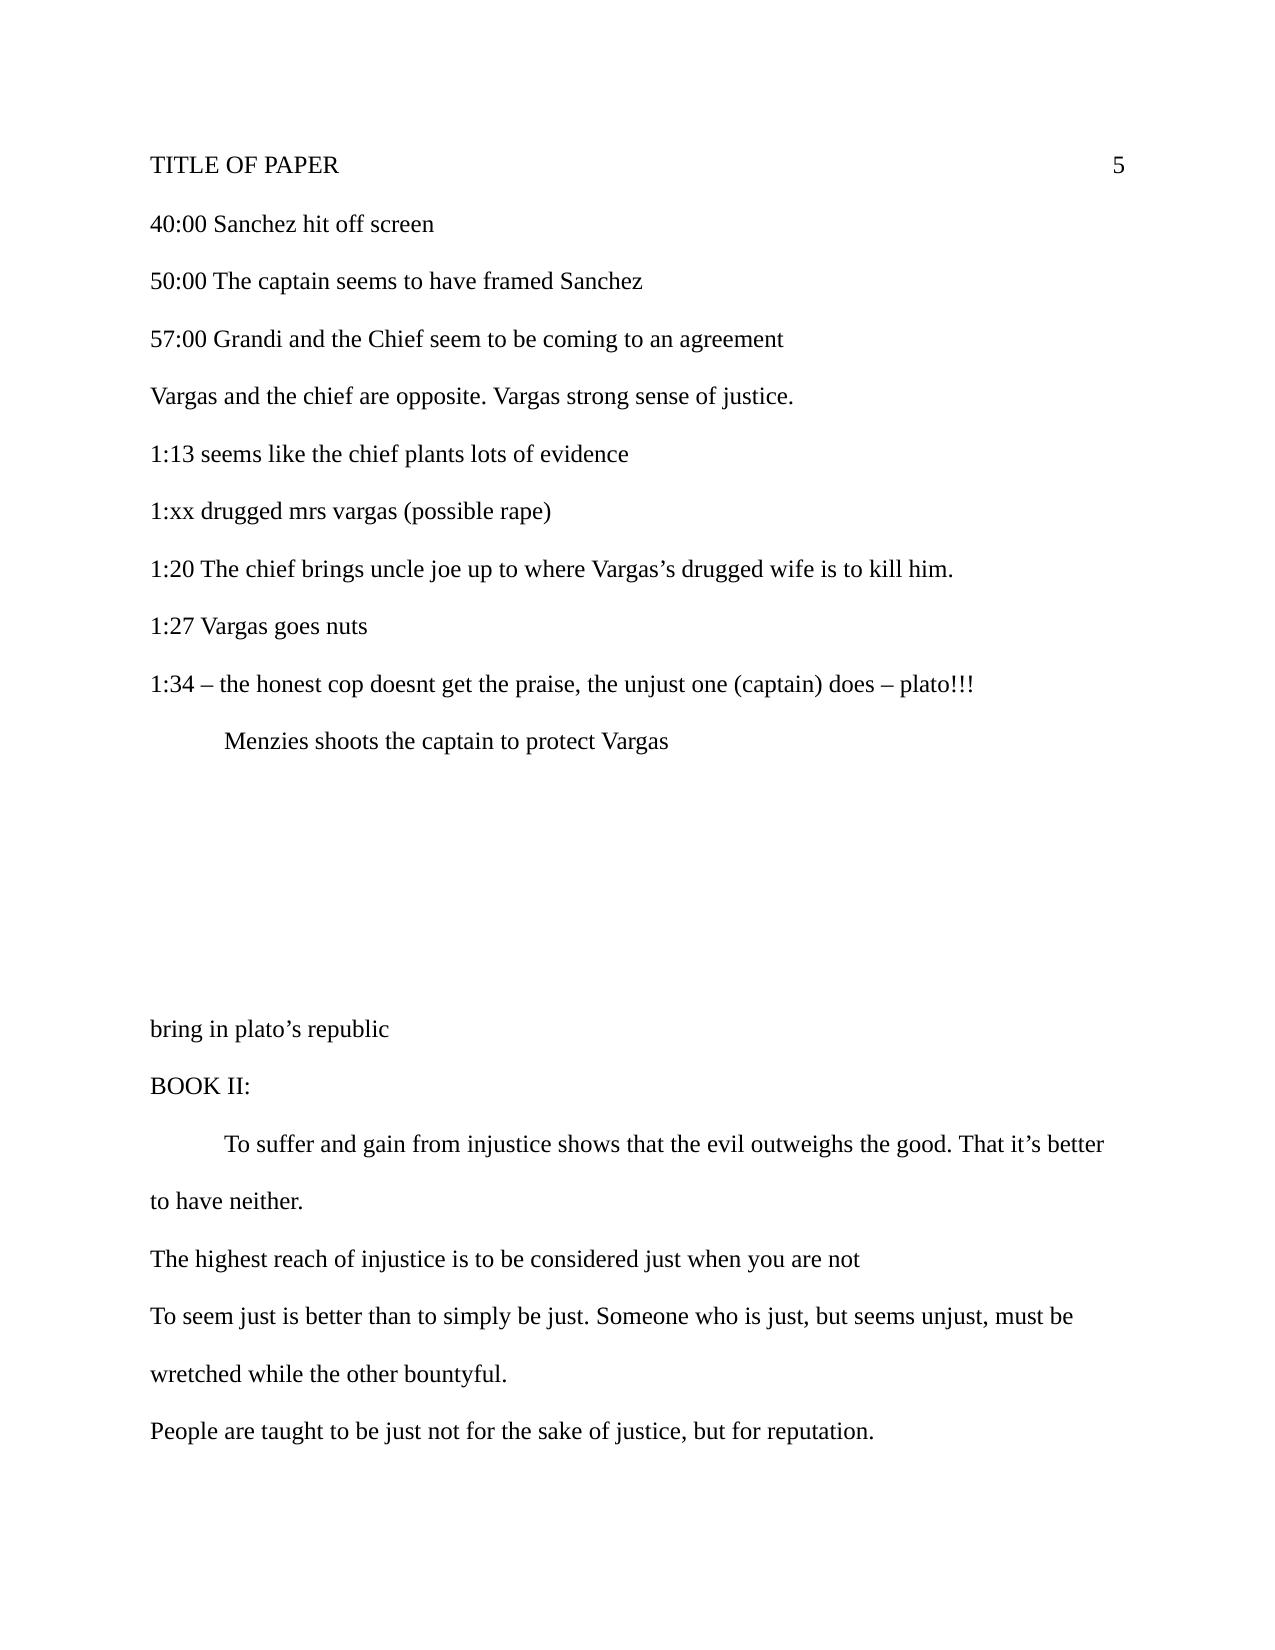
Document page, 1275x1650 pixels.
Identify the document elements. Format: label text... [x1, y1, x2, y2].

text BOOK II: [150, 1071, 1125, 1100]
text 1:13 seems like the chief plants lots of evidence [150, 439, 1125, 467]
text 1:27 Vargas goes nuts [150, 611, 1125, 640]
text People are taught to be just not for the sake of justice, but for reputation. [150, 1416, 1125, 1445]
text 1:20 The chief brings uncle joe up to where Vargas’s drugged wife is to kill him. [150, 554, 1125, 582]
text The highest reach of injustice is to be considered just when you are not [150, 1244, 1125, 1272]
text To suffer and gain from injustice shows that the evil outweighs the good. That it’s better to have neither. [150, 1129, 1125, 1215]
text bring in plato’s republic [150, 1014, 1125, 1042]
text Menzies shoots the captain to protect Vargas [150, 726, 1125, 755]
text 1:xx drugged mrs vargas (possible rape) [150, 496, 1125, 525]
text 1:34 – the honest cop doesnt get the praise, the unjust one (captain) does – plato!!! [150, 669, 1125, 697]
text 40:00 Sanchez hit off screen [150, 209, 1125, 237]
text To seem just is better than to simply be just. Someone who is just, but seems unjust, must be wretched while the other bountyful. [150, 1301, 1125, 1387]
text 50:00 The captain seems to have framed Sanchez [150, 266, 1125, 295]
text 57:00 Grandi and the Chief seem to be coming to an agreement [150, 324, 1125, 352]
text Vargas and the chief are opposite. Vargas strong sense of justice. [150, 381, 1125, 410]
